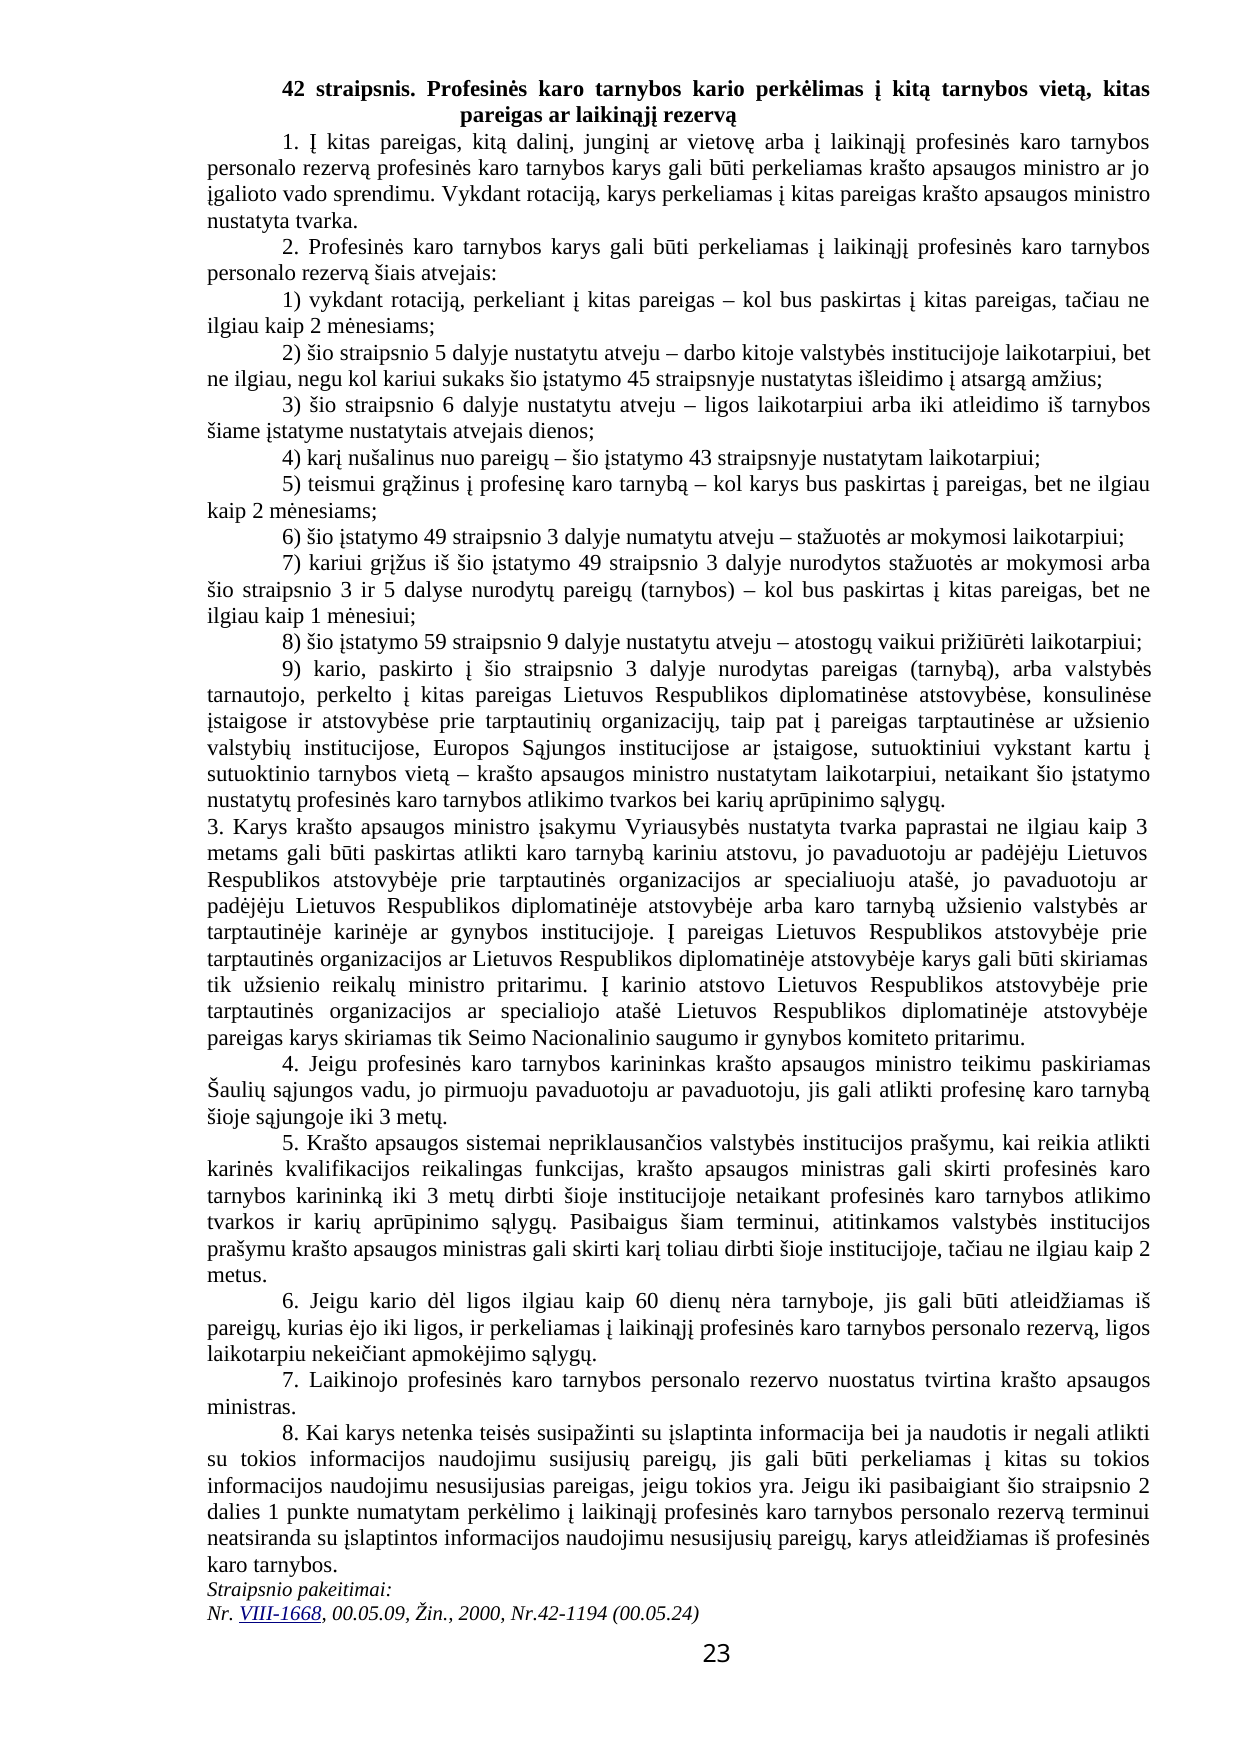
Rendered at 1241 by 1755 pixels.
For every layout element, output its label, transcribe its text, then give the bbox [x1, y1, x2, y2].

text 2. Profesinės karo tarnybos karys gali būti perkeliamas į laikinąjį profesinės karo tarnybos personalo rezervą šiais atvejais: [207, 233, 1152, 286]
text 3) šio straipsnio 6 dalyje nustatytu atveju – ligos laikotarpiui arba iki atleidimo iš tarnybos šiame įstatyme nustatytais atvejais dienos; [207, 391, 1152, 444]
text 7. Laikinojo profesinės karo tarnybos personalo rezervo nuostatus tvirtina krašto apsaugos ministras. [207, 1366, 1152, 1419]
text Straipsnio pakeitimai: [207, 1577, 1152, 1601]
text 8. Kai karys netenka teisės susipažinti su įslaptinta informacija bei ja naudotis ir negali atlikti su tokios informacijos naudojimu susijusių pareigų, jis gali būti perkeliamas į kitas su tokios informacijos naudojimu nesusijusias pareigas, jeigu tokios yra. Jeigu iki pasibaigiant šio straipsnio 2 dalies 1 punkte numatytam perkėlimo į laikinąjį profesinės karo tarnybos personalo rezervą terminui neatsiranda su įslaptintos informacijos naudojimu nesusijusių pareigų, karys atleidžiamas iš profesinės karo tarnybos. [207, 1419, 1152, 1577]
text 42 straipsnis. Profesinės karo tarnybos kario perkėlimas į kitą tarnybos vietą, kitas pareigas ar laikinąjį rezervą [282, 75, 1152, 128]
text 5) teismui grąžinus į profesinę karo tarnybą – kol karys bus paskirtas į pareigas, bet ne ilgiau kaip 2 mėnesiams; [207, 470, 1152, 523]
text 6. Jeigu kario dėl ligos ilgiau kaip 60 dienų nėra tarnyboje, jis gali būti atleidžiamas iš pareigų, kurias ėjo iki ligos, ir perkeliamas į laikinąjį profesinės karo tarnybos personalo rezervą, ligos laikotarpiu nekeičiant apmokėjimo sąlygų. [207, 1287, 1152, 1366]
text 1) vykdant rotaciją, perkeliant į kitas pareigas – kol bus paskirtas į kitas pareigas, tačiau ne ilgiau kaip 2 mėnesiams; [207, 286, 1152, 338]
text 4) karį nušalinus nuo pareigų – šio įstatymo 43 straipsnyje nustatytam laikotarpiui; [207, 444, 1152, 470]
text 3. Karys krašto apsaugos ministro įsakymu Vyriausybės nustatyta tvarka paprastai ne ilgiau kaip 3 metams gali būti paskirtas atlikti karo tarnybą kariniu atstovu, jo pavaduotoju ar padėjėju Lietuvos Respublikos atstovybėje prie tarptautinės organizacijos ar specialiuoju atašė, jo pavaduotoju ar padėjėju Lietuvos Respublikos diplomatinėje atstovybėje arba karo tarnybą užsienio valstybės ar tarptautinėje karinėje ar gynybos institucijoje. Į pareigas Lietuvos Respublikos atstovybėje prie tarptautinės organizacijos ar Lietuvos Respublikos diplomatinėje atstovybėje karys gali būti skiriamas tik užsienio reikalų ministro pritarimu. Į karinio atstovo Lietuvos Respublikos atstovybėje prie tarptautinės organizacijos ar specialiojo atašė Lietuvos Respublikos diplomatinėje atstovybėje pareigas karys skiriamas tik Seimo Nacionalinio saugumo ir gynybos komiteto pritarimu. [207, 813, 1149, 1050]
text 9) kario, paskirto į šio straipsnio 3 dalyje nurodytas pareigas (tarnybą), arba valstybės tarnautojo, perkelto į kitas pareigas Lietuvos Respublikos diplomatinėse atstovybėse, konsulinėse įstaigose ir atstovybėse prie tarptautinių organizacijų, taip pat į pareigas tarptautinėse ar užsienio valstybių institucijose, Europos Sąjungos institucijose ar įstaigose, sutuoktiniui vykstant kartu į sutuoktinio tarnybos vietą – krašto apsaugos ministro nustatytam laikotarpiui, netaikant šio įstatymo nustatytų profesinės karo tarnybos atlikimo tvarkos bei karių aprūpinimo sąlygų. [207, 655, 1152, 813]
text 4. Jeigu profesinės karo tarnybos karininkas krašto apsaugos ministro teikimu paskiriamas Šaulių sąjungos vadu, jo pirmuoju pavaduotoju ar pavaduotoju, jis gali atlikti profesinę karo tarnybą šioje sąjungoje iki 3 metų. [207, 1050, 1152, 1129]
text 6) šio įstatymo 49 straipsnio 3 dalyje numatytu atveju – stažuotės ar mokymosi laikotarpiui; [207, 523, 1152, 549]
text 8) šio įstatymo 59 straipsnio 9 dalyje nustatytu atveju – atostogų vaikui prižiūrėti laikotarpiui; [207, 628, 1152, 655]
text 2) šio straipsnio 5 dalyje nustatytu atveju – darbo kitoje valstybės institucijoje laikotarpiui, bet ne ilgiau, negu kol kariui sukaks šio įstatymo 45 straipsnyje nustatytas išleidimo į atsargą amžius; [207, 338, 1152, 391]
text 5. Krašto apsaugos sistemai nepriklausančios valstybės institucijos prašymu, kai reikia atlikti karinės kvalifikacijos reikalingas funkcijas, krašto apsaugos ministras gali skirti profesinės karo tarnybos karininką iki 3 metų dirbti šioje institucijoje netaikant profesinės karo tarnybos atlikimo tvarkos ir karių aprūpinimo sąlygų. Pasibaigus šiam terminui, atitinkamos valstybės institucijos prašymu krašto apsaugos ministras gali skirti karį toliau dirbti šioje institucijoje, tačiau ne ilgiau kaip 2 metus. [207, 1129, 1152, 1287]
text Nr. VIII-1668, 00.05.09, Žin., 2000, Nr.42-1194 (00.05.24) [207, 1601, 1152, 1625]
text 1. Į kitas pareigas, kitą dalinį, junginį ar vietovę arba į laikinąjį profesinės karo tarnybos personalo rezervą profesinės karo tarnybos karys gali būti perkeliamas krašto apsaugos ministro ar jo įgalioto vado sprendimu. Vykdant rotaciją, karys perkeliamas į kitas pareigas krašto apsaugos ministro nustatyta tvarka. [207, 128, 1152, 233]
text 7) kariui grįžus iš šio įstatymo 49 straipsnio 3 dalyje nurodytos stažuotės ar mokymosi arba šio straipsnio 3 ir 5 dalyse nurodytų pareigų (tarnybos) – kol bus paskirtas į kitas pareigas, bet ne ilgiau kaip 1 mėnesiui; [207, 549, 1152, 628]
